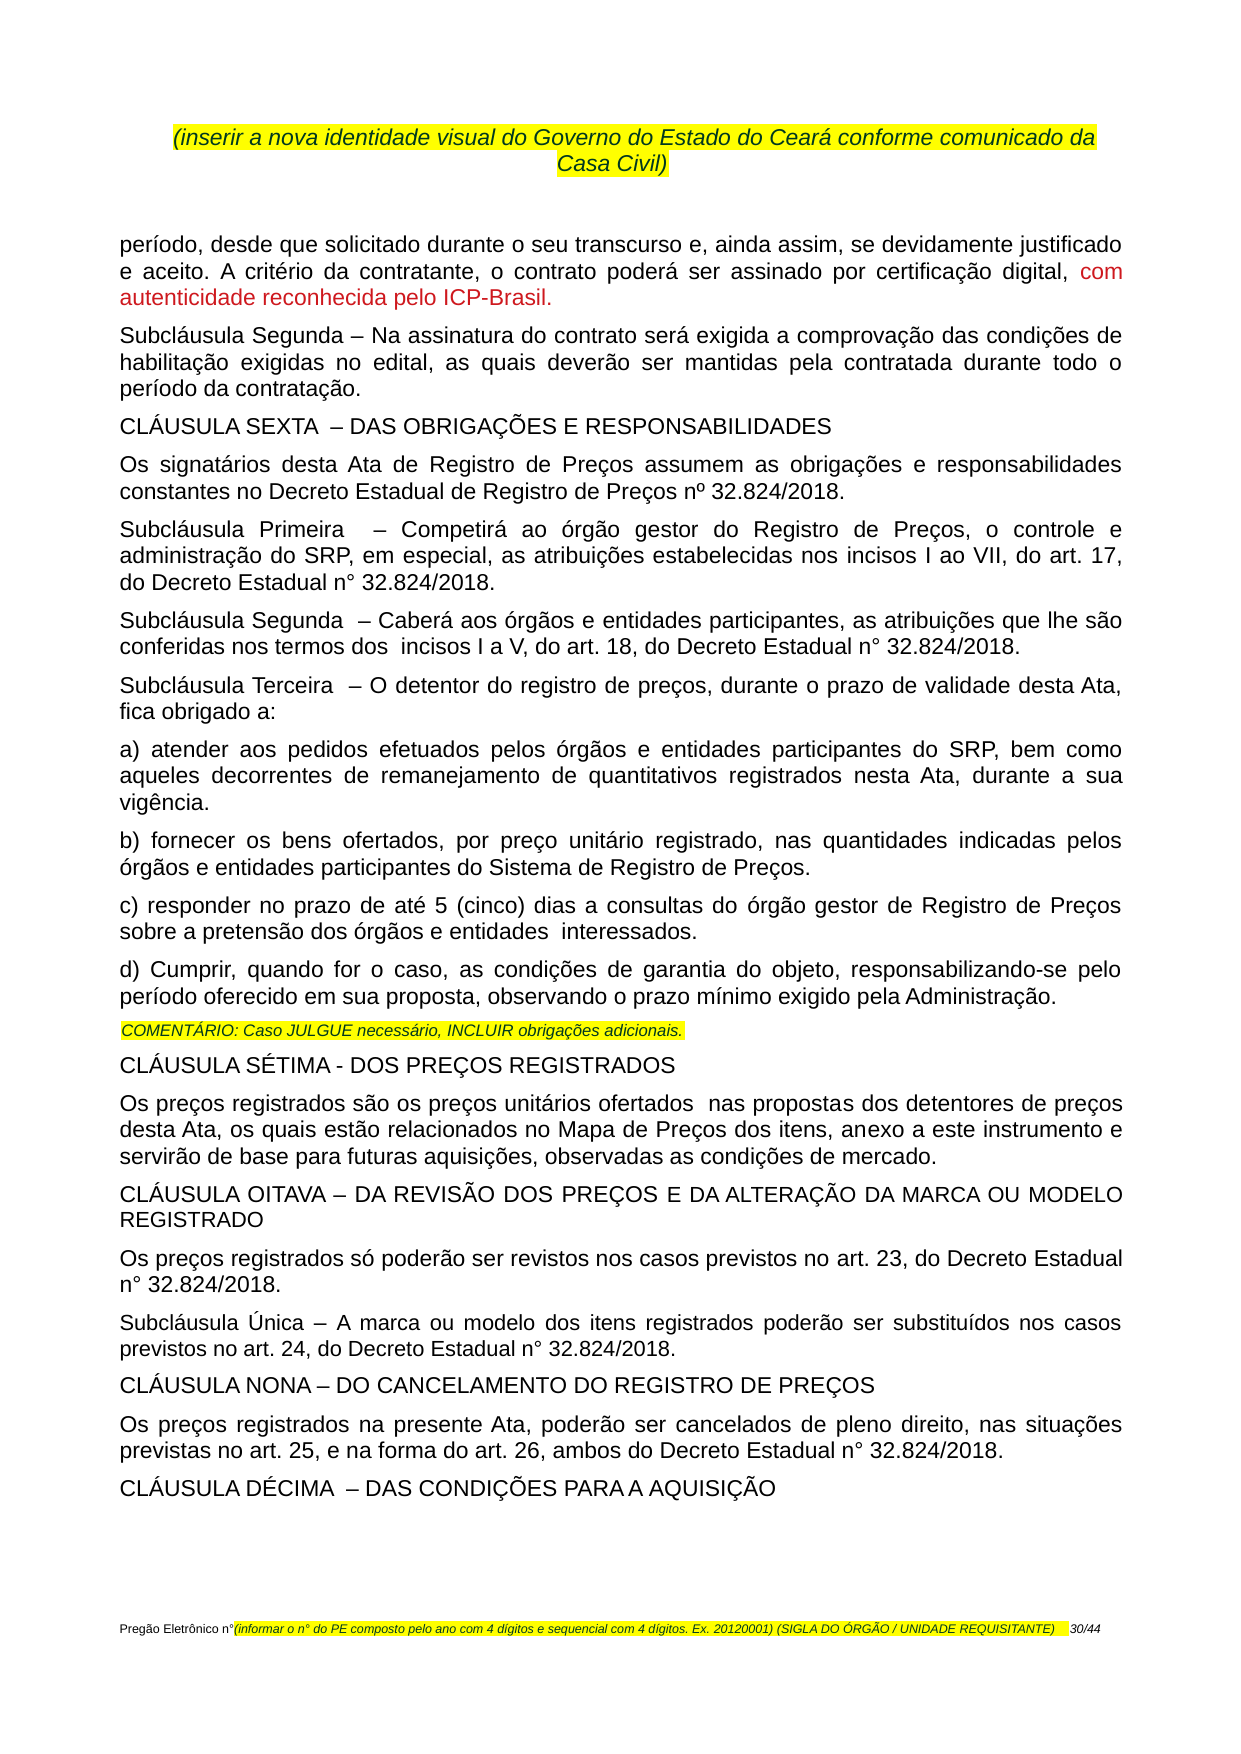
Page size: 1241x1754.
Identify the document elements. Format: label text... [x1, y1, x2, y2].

text Os preços registrados na presente Ata, poderão ser cancelados de pleno direito, nas situações previstas no art. 25, e na forma do art. 26, ambos do Decreto Estadual n° 32.824/2018. [119, 1411, 1123, 1463]
text c) responder no prazo de até 5 (cinco) dias a consultas do órgão gestor de Registro de Preços sobre a pretensão dos órgãos e entidades interessados. [119, 892, 1121, 944]
text Subcláusula Segunda – Caberá aos órgãos e entidades participantes, as atribuições que lhe são conferidas nos termos dos incisos I a V, do art. 18, do Decreto Estadual n° 32.824/2018. [119, 607, 1123, 660]
text Subcláusula Única – A marca ou modelo dos itens registrados poderão ser substituídos nos casos previstos no art. 24, do Decreto Estadual n° 32.824/2018. [119, 1309, 1123, 1361]
text COMENTÁRIO: Caso JULGUE necessário, INCLUIR obrigações adicionais. [121, 1021, 1121, 1040]
text CLÁUSULA SÉTIMA - DOS PREÇOS REGISTRADOS [119, 1052, 1123, 1078]
text período, desde que solicitado durante o seu transcurso e, ainda assim, se devidamente justificado e aceito. A critério da contratante, o contrato poderá ser assinado por certificação digital, com autenticidade reconhecida pelo ICP-Brasil. [119, 231, 1123, 310]
text Subcláusula Terceira – O detentor do registro de preços, durante o prazo de validade desta Ata, fica obrigado a: [119, 672, 1123, 724]
text d) Cumprir, quando for o caso, as condições de garantia do objeto, responsabilizando-se pelo período oferecido em sua proposta, observando o prazo mínimo exigido pela Administração. [119, 956, 1121, 1009]
text Os preços registrados são os preços unitários ofertados nas propostas dos detentores de preços desta Ata, os quais estão relacionados no Mapa de Preços dos itens, anexo a este instrumento e servirão de base para futuras aquisições, observadas as condições de mercado. [119, 1090, 1123, 1169]
subtitle CLÁUSULA NONA – DO CANCELAMENTO DO REGISTRO DE PREÇOS [119, 1372, 1121, 1399]
text Os signatários desta Ata de Registro de Preços assumem as obrigações e responsabilidades constantes no Decreto Estadual de Registro de Preços nº 32.824/2018. [119, 451, 1123, 504]
text CLÁUSULA OITAVA – DA REVISÃO DOS PREÇOS E DA ALTERAÇÃO DA MARCA OU MODELO REGISTRADO [119, 1181, 1123, 1233]
text Subcláusula Primeira – Competirá ao órgão gestor do Registro de Preços, o controle e administração do SRP, em especial, as atribuições estabelecidas nos incisos I ao VII, do art. 17, do Decreto Estadual n° 32.824/2018. [119, 516, 1123, 595]
text a) atender aos pedidos efetuados pelos órgãos e entidades participantes do SRP, bem como aqueles decorrentes de remanejamento de quantitativos registrados nesta Ata, durante a sua vigência. [119, 736, 1123, 815]
text Subcláusula Segunda – Na assinatura do contrato será exigida a comprovação das condições de habilitação exigidas no edital, as quais deverão ser mantidas pela contratada durante todo o período da contratação. [119, 322, 1123, 401]
text CLÁUSULA SEXTA – DAS OBRIGAÇÕES E RESPONSABILIDADES [119, 413, 1123, 439]
text Os preços registrados só poderão ser revistos nos casos previstos no art. 23, do Decreto Estadual n° 32.824/2018. [119, 1244, 1123, 1297]
text b) fornecer os bens ofertados, por preço unitário registrado, nas quantidades indicadas pelos órgãos e entidades participantes do Sistema de Registro de Preços. [119, 827, 1123, 880]
text CLÁUSULA DÉCIMA – DAS CONDIÇÕES PARA A AQUISIÇÃO [119, 1475, 1121, 1502]
